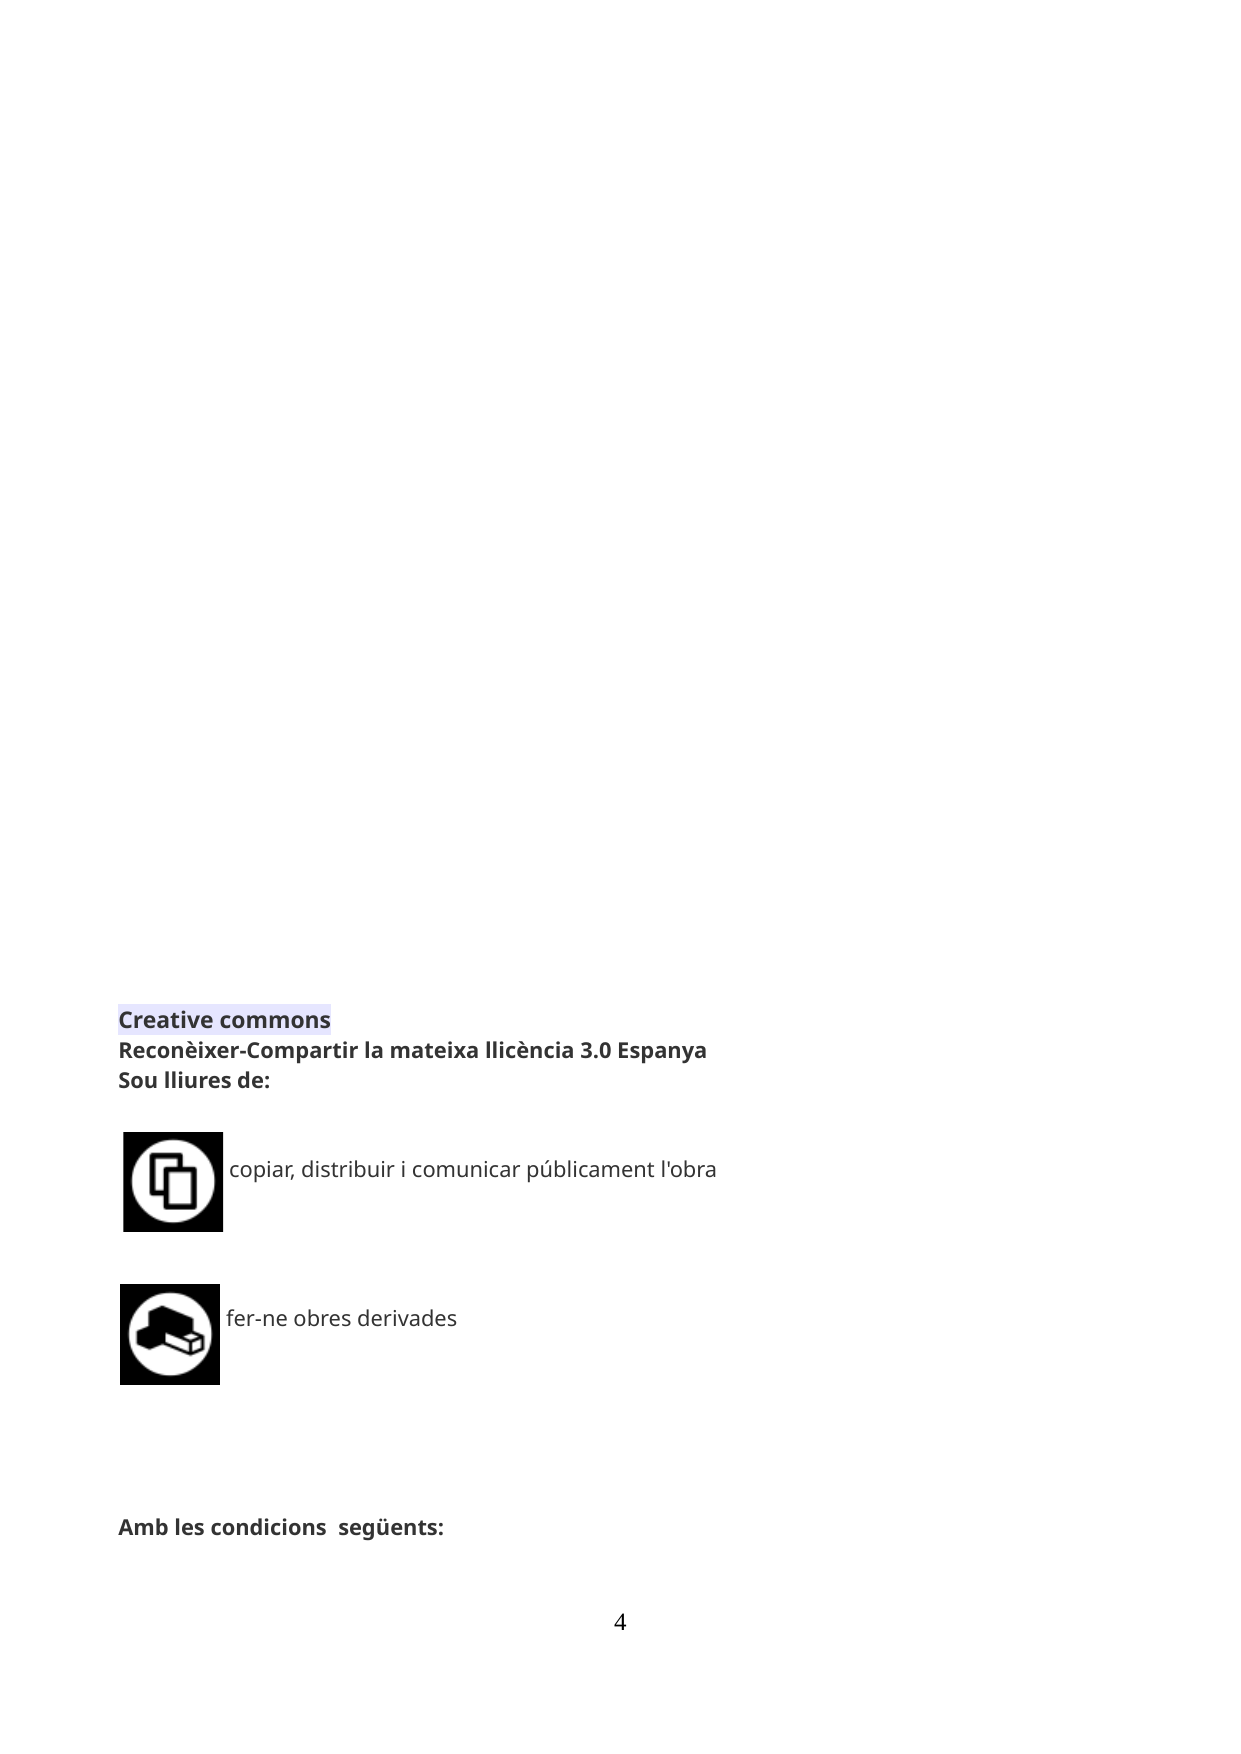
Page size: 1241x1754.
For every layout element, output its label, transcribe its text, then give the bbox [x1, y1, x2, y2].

text Amb les condicions següents: [118, 1511, 1122, 1541]
picture [123, 1132, 224, 1232]
text Reconèixer-Compartir la mateixa llicència 3.0 Espanya [118, 1035, 1122, 1064]
picture [120, 1284, 220, 1385]
text copiar, distribuir i comunicar públicament l'obra [224, 1154, 1122, 1184]
text Creative commons [118, 1003, 1122, 1035]
text fer-ne obres derivades [220, 1303, 1122, 1333]
text Sou lliures de: [118, 1064, 1122, 1094]
